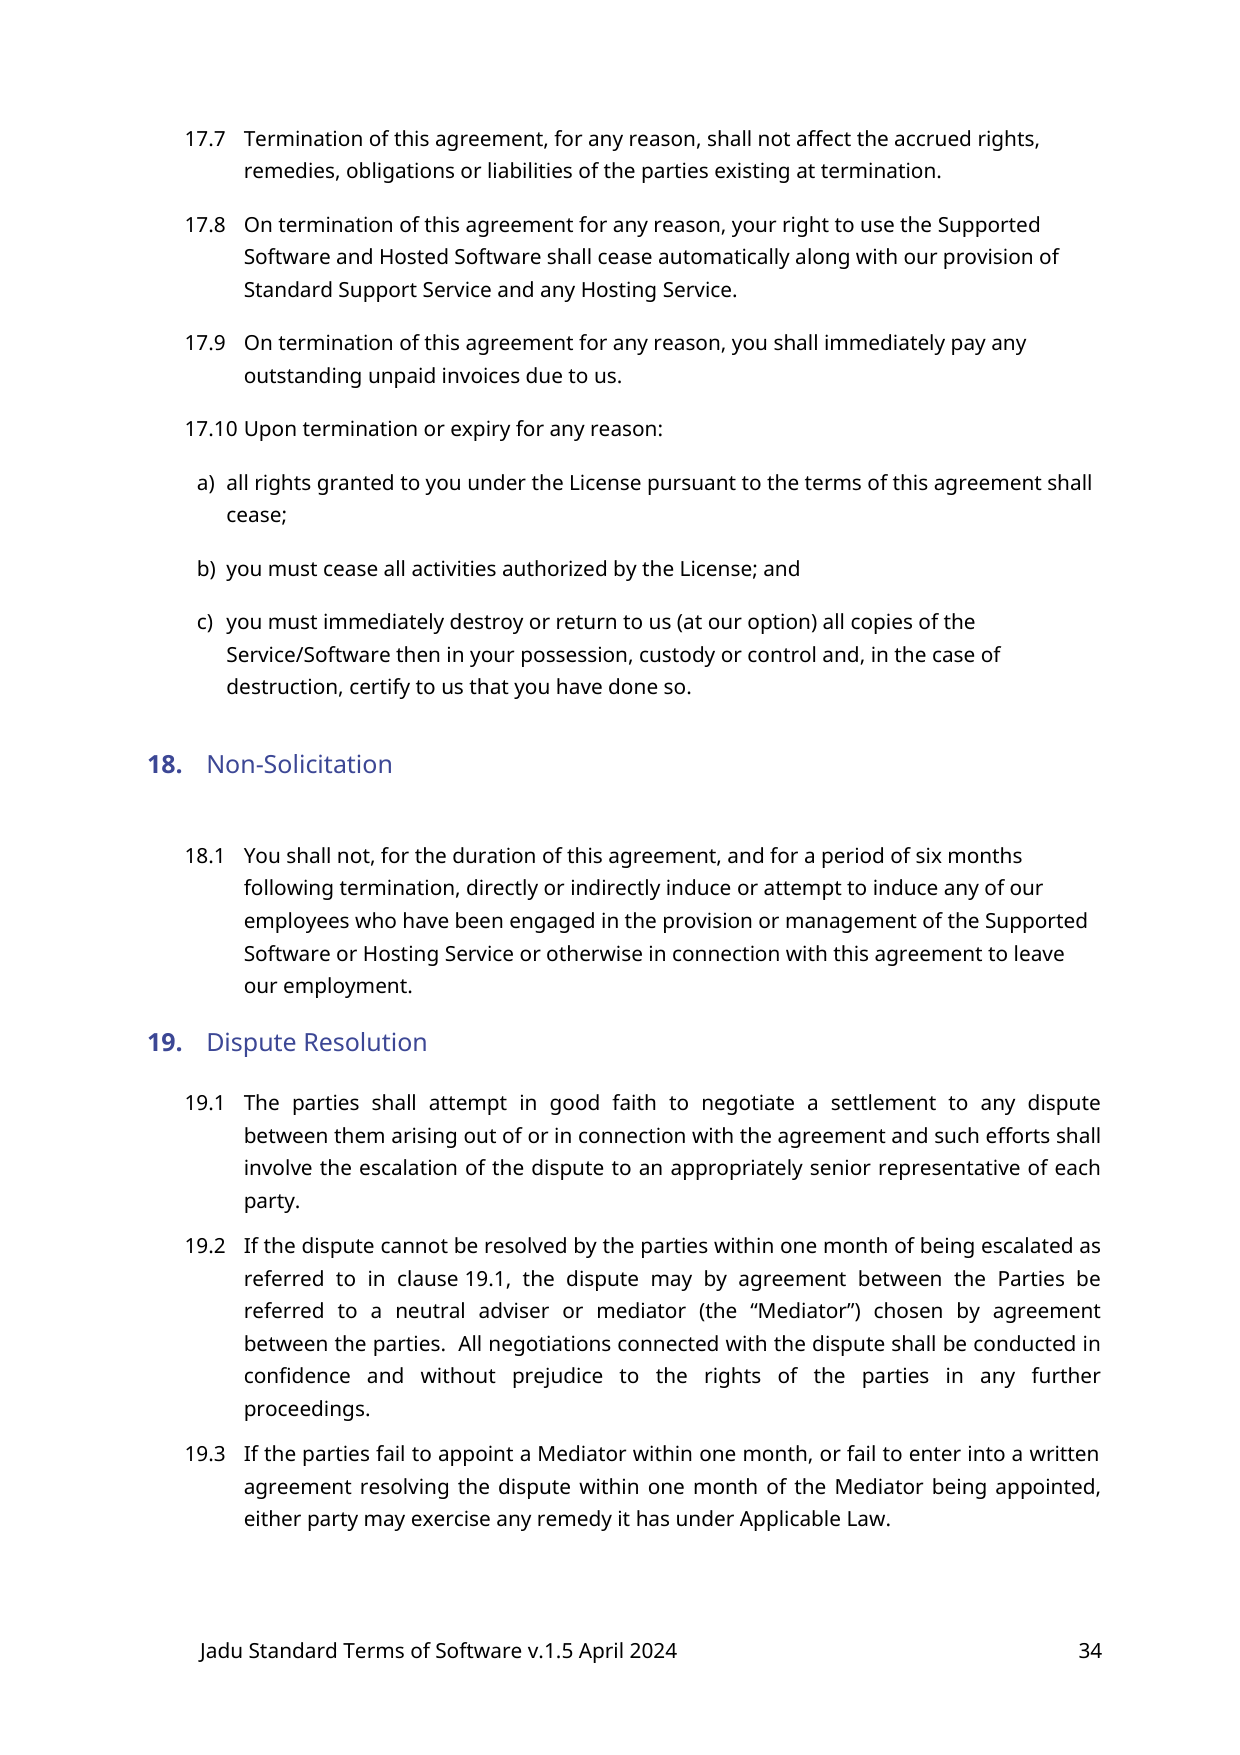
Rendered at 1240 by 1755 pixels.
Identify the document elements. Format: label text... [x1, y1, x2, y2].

list You shall not, for the duration of this agreement, and for a period of six months following termination, directly or indirectly induce or attempt to induce any of our employees who have been engaged in the provision or management of the Supported Software or Hosting Service or otherwise in connection with this agreement to leave our employment. [184, 841, 1102, 1000]
list Termination of this agreement, for any reason, shall not affect the accrued rights, remedies, obligations or liabilities of the parties existing at termination. [184, 124, 1102, 185]
list all rights granted to you under the License pursuant to the terms of this agreement shall cease; [197, 468, 1102, 529]
subtitle Dispute Resolution [147, 1025, 1102, 1059]
list The parties shall attempt in good faith to negotiate a settlement to any dispute between them arising out of or in connection with the agreement and such efforts shall involve the escalation of the dispute to an appropriately senior representative of each party. [184, 1088, 1102, 1214]
list you must cease all activities authorized by the License; and [197, 554, 1102, 582]
list On termination of this agreement for any reason, your right to use the Supported Software and Hosted Software shall cease automatically along with our provision of Standard Support Service and any Hosting Service. [184, 210, 1102, 303]
list you must immediately destroy or return to us (at our option) all copies of the Service/Software then in your possession, custody or control and, in the case of destruction, certify to us that you have done so. [197, 607, 1102, 701]
list Upon termination or expiry for any reason: [184, 414, 1102, 443]
list If the parties fail to appoint a Mediator within one month, or fail to enter into a written agreement resolving the dispute within one month of the Mediator being appointed, either party may exercise any remedy it has under Applicable Law. [184, 1439, 1102, 1533]
subtitle Non-Solicitation [147, 747, 1102, 781]
list If the dispute cannot be resolved by the parties within one month of being escalated as referred to in clause 19.1, the dispute may by agreement between the Parties be referred to a neutral adviser or mediator (the “Mediator”) chosen by agreement between the parties. All negotiations connected with the dispute shall be conducted in confidence and without prejudice to the rights of the parties in any further proceedings. [184, 1231, 1102, 1423]
list On termination of this agreement for any reason, you shall immediately pay any outstanding unpaid invoices due to us. [184, 328, 1102, 389]
